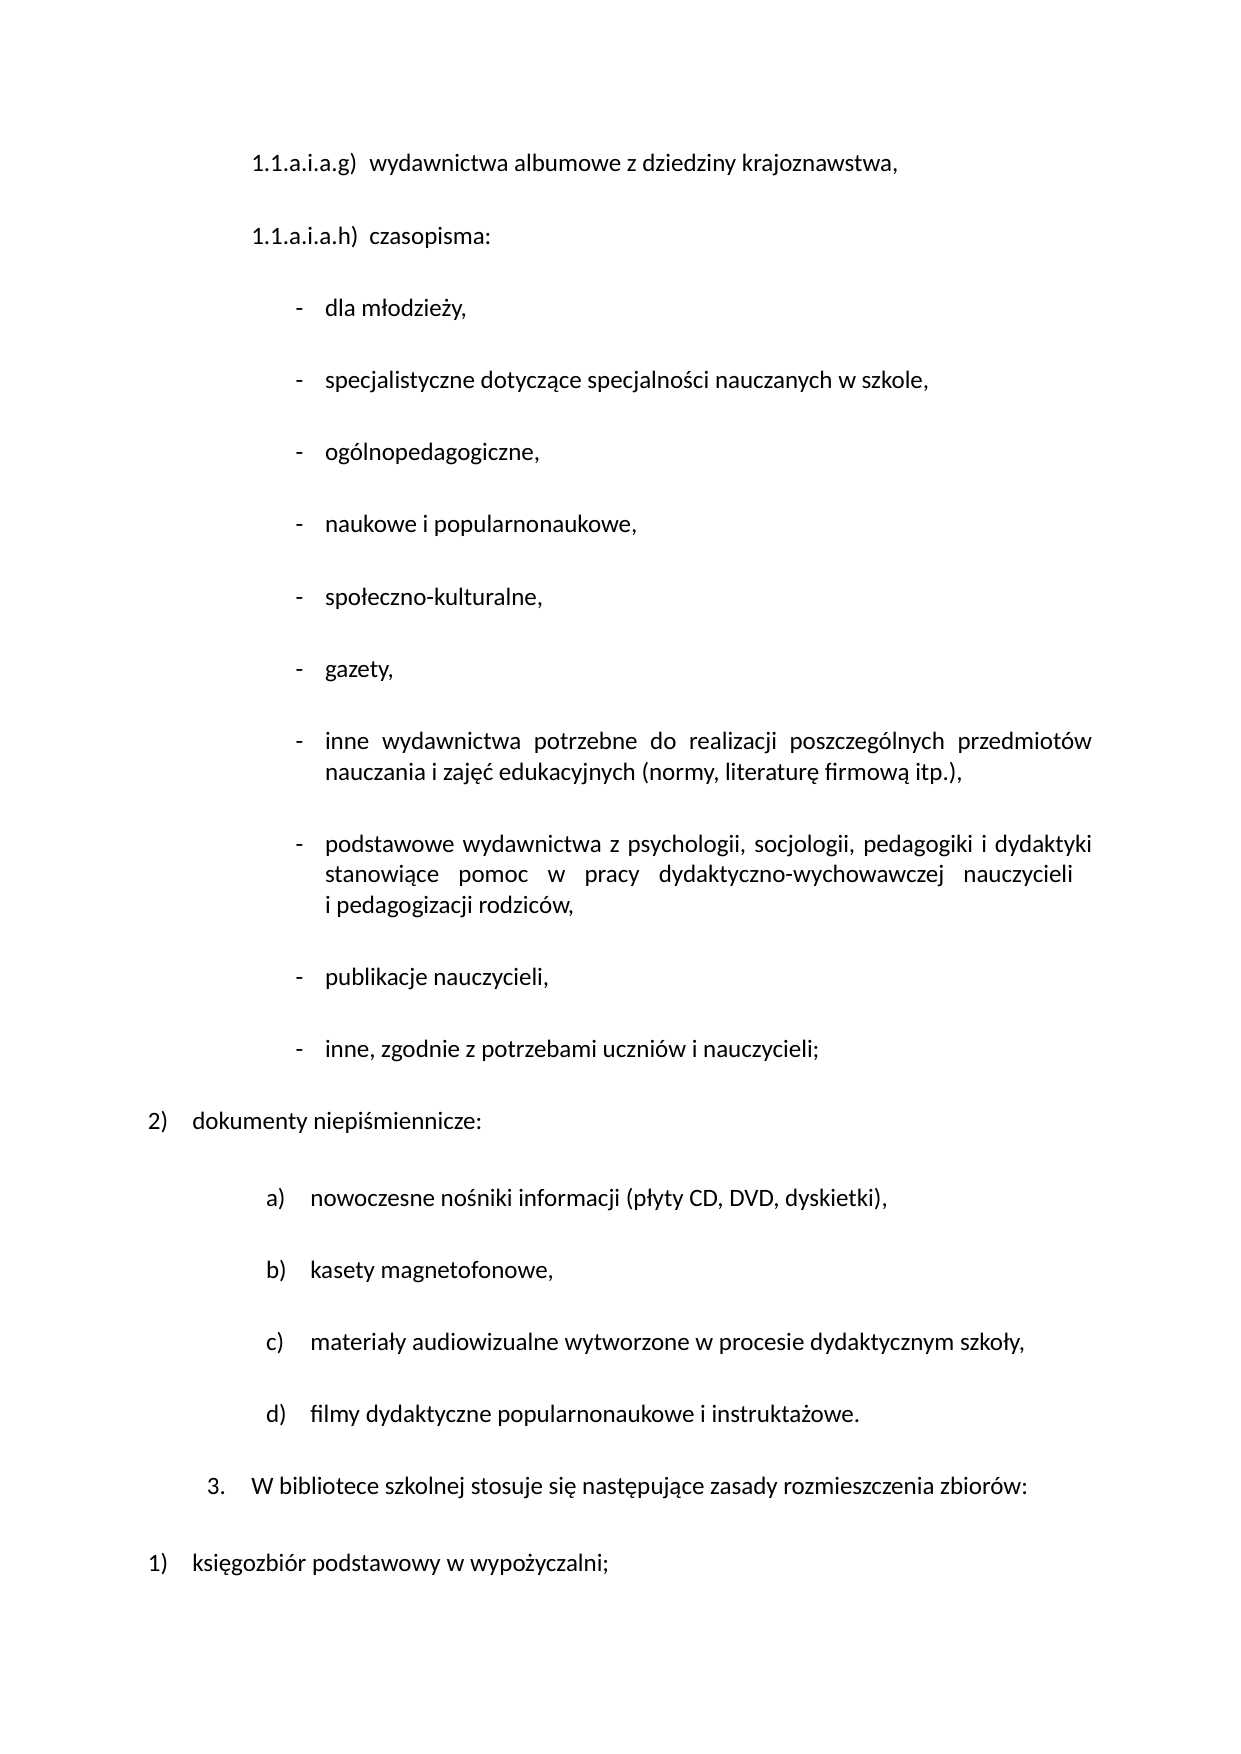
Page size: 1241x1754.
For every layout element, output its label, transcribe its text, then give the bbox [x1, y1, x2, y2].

list dla młodzieży, [295, 292, 1093, 322]
list gazety, [295, 653, 1093, 683]
list społeczno-kulturalne, [295, 581, 1093, 611]
list nowoczesne nośniki informacji (płyty CD, DVD, dyskietki), [266, 1182, 1093, 1212]
list materiały audiowizualne wytworzone w procesie dydaktycznym szkoły, [266, 1326, 1093, 1357]
text 1) księgozbiór podstawowy w wypożyczalni; [148, 1547, 1093, 1577]
list czasopisma: [251, 220, 1093, 250]
list inne wydawnictwa potrzebne do realizacji poszczególnych przedmiotów nauczania i zajęć edukacyjnych (normy, literaturę firmową itp.), [295, 725, 1093, 786]
list publikacje nauczycieli, [295, 961, 1093, 992]
list podstawowe wydawnictwa z psychologii, socjologii, pedagogiki i dydaktyki stanowiące pomoc w pracy dydaktyczno-wychowawczej nauczycieli i pedagogizacji rodziców, [295, 828, 1093, 919]
list ogólnopedagogiczne, [295, 436, 1093, 467]
list naukowe i popularnonaukowe, [295, 508, 1093, 539]
list kasety magnetofonowe, [266, 1254, 1093, 1284]
list inne, zgodnie z potrzebami uczniów i nauczycieli; [295, 1033, 1093, 1064]
list specjalistyczne dotyczące specjalności nauczanych w szkole, [295, 364, 1093, 395]
list filmy dydaktyczne popularnonaukowe i instruktażowe. [266, 1398, 1093, 1429]
text 3. W bibliotece szkolnej stosuje się następujące zasady rozmieszczenia zbiorów: [148, 1471, 1093, 1501]
text 2) dokumenty niepiśmiennicze: [148, 1105, 1093, 1136]
list wydawnictwa albumowe z dziedziny krajoznawstwa, [251, 148, 1093, 178]
